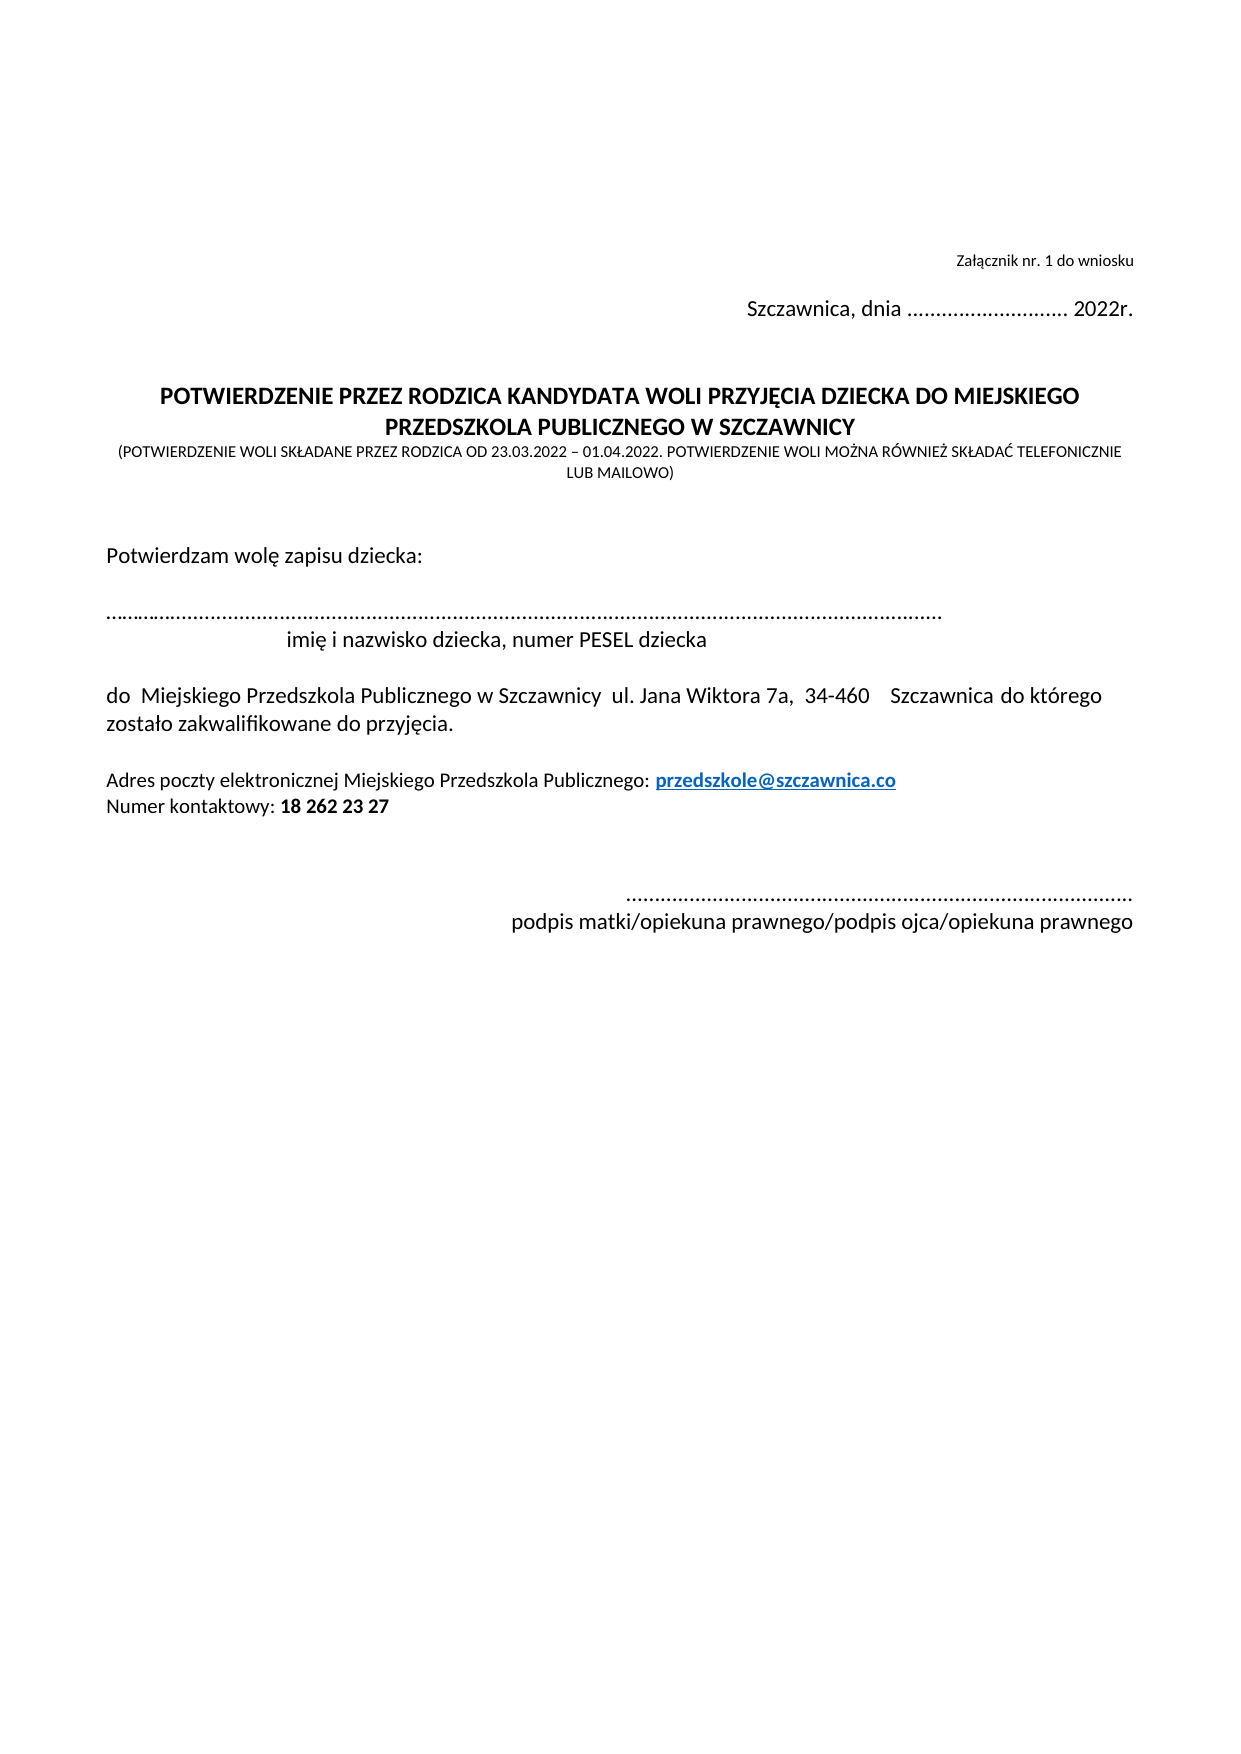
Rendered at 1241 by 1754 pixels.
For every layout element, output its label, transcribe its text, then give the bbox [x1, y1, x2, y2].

text Adres poczty elektronicznej Miejskiego Przedszkola Publicznego: przedszkole@szczawnica.co [106, 767, 1134, 793]
text imię i nazwisko dziecka, numer PESEL dziecka [106, 625, 1134, 653]
text ........................................................................................ [106, 879, 1134, 907]
text Numer kontaktowy: 18 262 23 27 [106, 793, 1134, 818]
text POTWIERDZENIE PRZEZ RODZICA KANDYDATA WOLI PRZYJĘCIA DZIECKA DO MIEJSKIEGO PRZEDSZKOLA PUBLICZNEGO W SZCZAWNICY [106, 381, 1134, 442]
text (POTWIERDZENIE WOLI SKŁADANE PRZEZ RODZICA OD 23.03.2022 – 01.04.2022. POTWIERDZENIE WOLI MOŻNA RÓWNIEŻ SKŁADAĆ TELEFONICZNIE LUB MAILOWO) [106, 442, 1134, 482]
text Załącznik nr. 1 do wniosku [106, 250, 1134, 270]
text podpis matki/opiekuna prawnego/podpis ojca/opiekuna prawnego [106, 907, 1134, 935]
text Szczawnica, dnia ............................ 2022r. [106, 294, 1134, 322]
text …………...................................................................................................................................... [106, 597, 1134, 625]
text Potwierdzam wolę zapisu dziecka: [106, 541, 1134, 569]
text do Miejskiego Przedszkola Publicznego w Szczawnicy ul. Jana Wiktora 7a, 34-460 Szczawnica do którego zostało zakwalifikowane do przyjęcia. [106, 681, 1134, 737]
